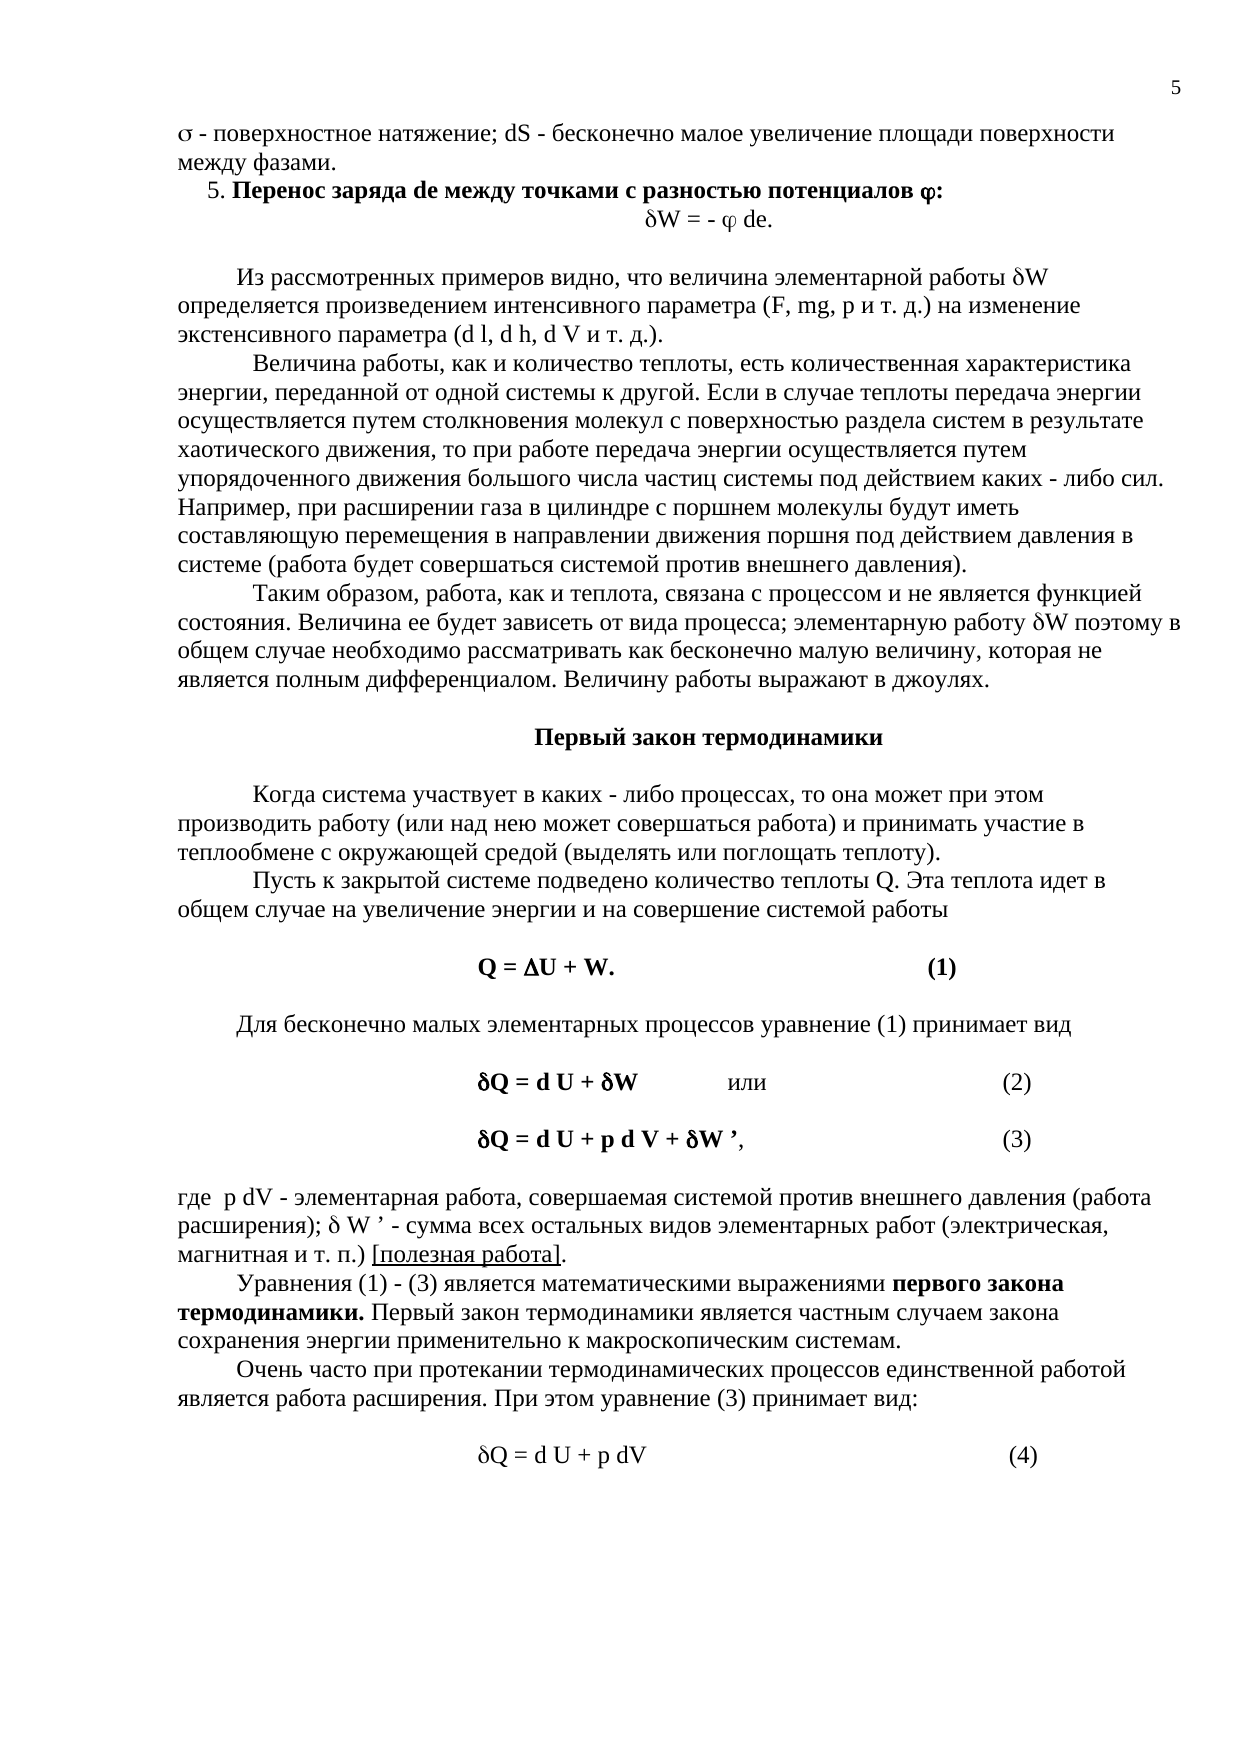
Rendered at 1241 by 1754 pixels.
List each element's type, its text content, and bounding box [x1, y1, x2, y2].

text Таким образом, работа, как и теплота, связана с процессом и не является функцией состояния. Величина ее будет зависеть от вида процесса; элементарную работу W поэтому в общем случае необходимо рассматривать как бесконечно малую величину, которая не является полным дифференциалом. Величину работы выражают в джоулях. [177, 578, 1181, 693]
text Когда система участвует в каких - либо процессах, то она может при этом производить работу (или над нею может совершаться работа) и принимать участие в теплообмене с окружающей средой (выделять или поглощать теплоту). [177, 779, 1181, 866]
text Q = d U + W или (2) [177, 1067, 1181, 1096]
text Пусть к закрытой системе подведено количество теплоты Q. Эта теплота идет в общем случае на увеличение энергии и на совершение системой работы [177, 866, 1181, 923]
text Q = d U + p dV (4) [177, 1441, 1181, 1469]
text Из рассмотренных примеров видно, что величина элементарной работы W определяется произведением интенсивного параметра (F, mg, p и т. д.) на изменение экстенсивного параметра (d l, d h, d V и т. д.). [177, 262, 1181, 348]
text Уравнения (1) - (3) является математическими выражениями первого закона термодинамики. Первый закон термодинамики является частным случаем закона сохранения энергии применительно к макроскопическим системам. [177, 1268, 1181, 1354]
text W = -  de. [177, 204, 1181, 233]
text Q = U + W. (1) [177, 952, 1181, 981]
text Q = d U + p d V + W ’, (3) [177, 1124, 1181, 1153]
text Величина работы, как и количество теплоты, есть количественная характеристика энергии, переданной от одной системы к другой. Если в случае теплоты передача энергии осуществляется путем столкновения молекул с поверхностью раздела систем в результате хаотического движения, то при работе передача энергии осуществляется путем упорядоченного движения большого числа частиц системы под действием каких - либо сил. Например, при расширении газа в цилиндре с поршнем молекулы будут иметь составляющую перемещения в направлении движения поршня под действием давления в системе (работа будет совершаться системой против внешнего давления). [177, 348, 1181, 578]
text Для бесконечно малых элементарных процессов уравнение (1) принимает вид [177, 1009, 1181, 1038]
text 5. Перенос заряда de между точками с разностью потенциалов : [148, 176, 1181, 204]
text  - поверхностное натяжение; dS - бесконечно малое увеличение площади поверхности между фазами. [177, 118, 1181, 176]
text Очень часто при протекании термодинамических процессов единственной работой является работа расширения. При этом уравнение (3) принимает вид: [177, 1354, 1181, 1412]
text где p dV - элементарная работа, совершаемая системой против внешнего давления (работа расширения);  W ’ - сумма всех остальных видов элементарных работ (электрическая, магнитная и т. п.) [полезная работа]. [177, 1182, 1181, 1268]
subtitle Первый закон термодинамики [177, 722, 1181, 751]
